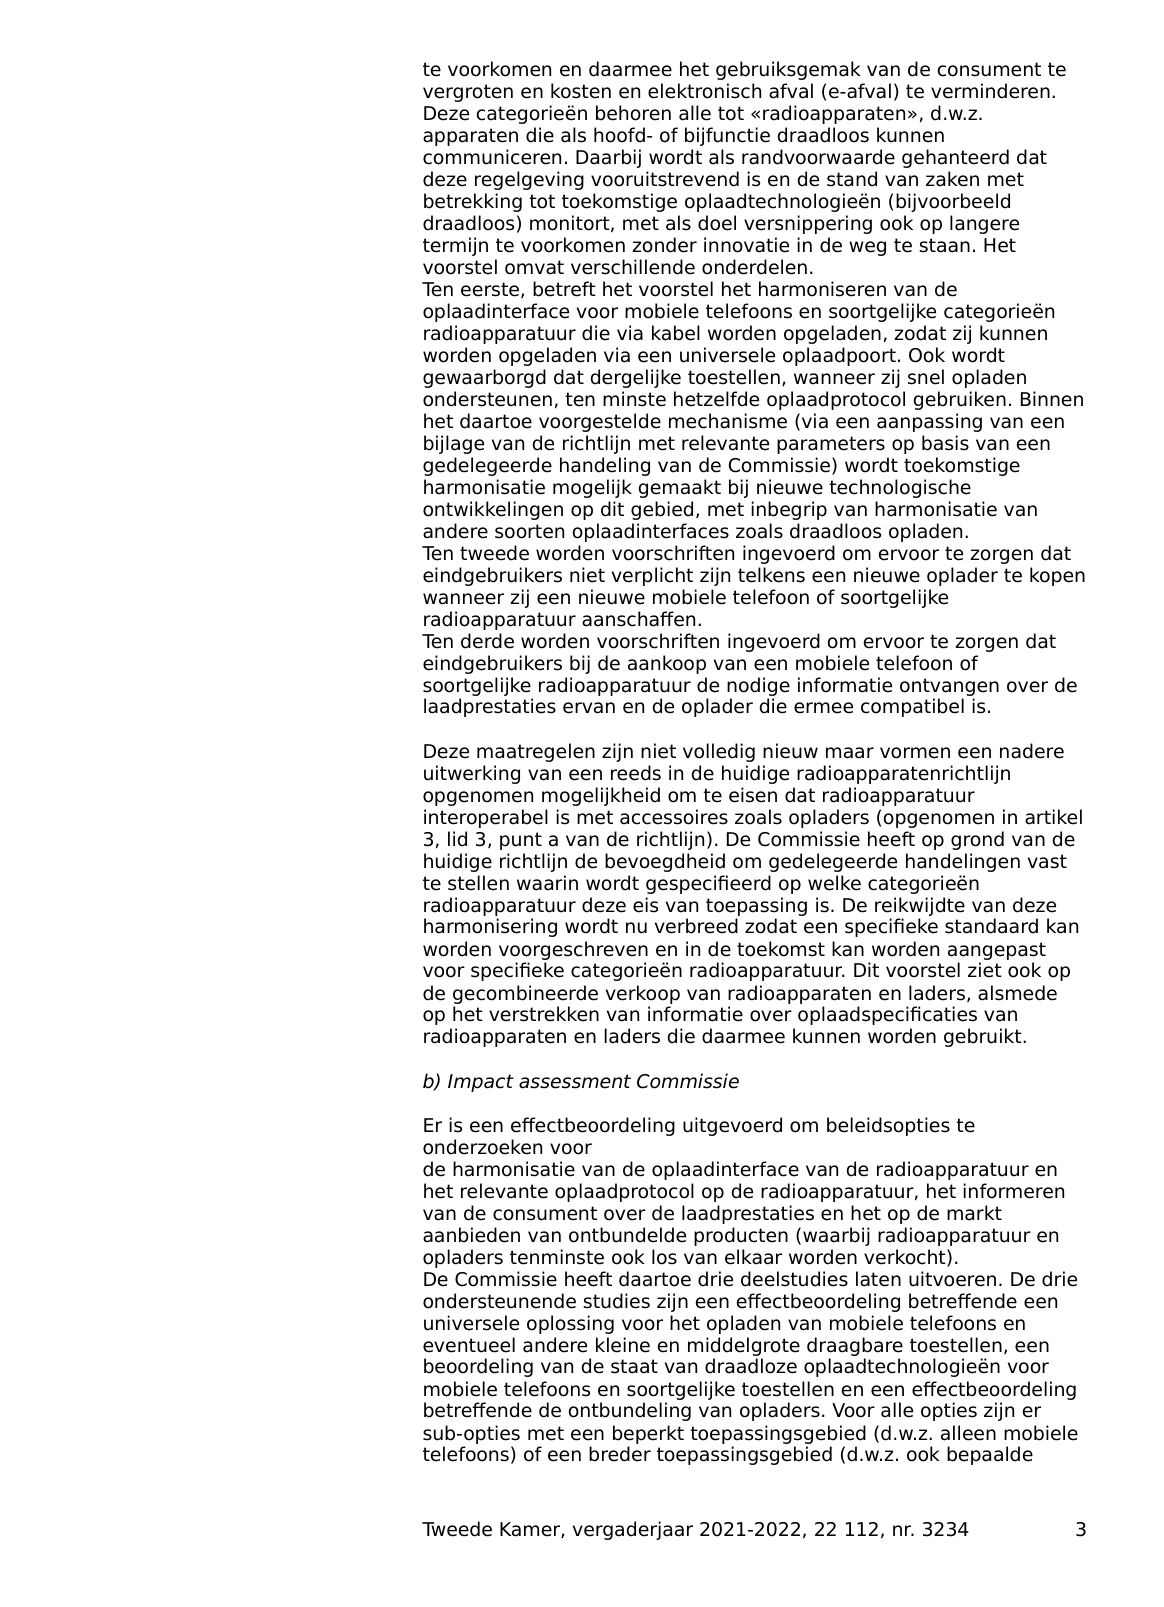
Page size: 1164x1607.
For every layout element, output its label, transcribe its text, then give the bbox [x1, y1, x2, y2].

text Er is een effectbeoordeling uitgevoerd om beleidsopties te onderzoeken voor [422, 1115, 1087, 1159]
text de harmonisatie van de oplaadinterface van de radioapparatuur en het relevante oplaadprotocol op de radioapparatuur, het informeren van de consument over de laadprestaties en het op de markt aanbieden van ontbundelde producten (waarbij radioapparatuur en opladers tenminste ook los van elkaar worden verkocht). [422, 1159, 1087, 1268]
text Ten derde worden voorschriften ingevoerd om ervoor te zorgen dat eindgebruikers bij de aankoop van een mobiele telefoon of soortgelijke radioapparatuur de nodige informatie ontvangen over de laadprestaties ervan en de oplader die ermee compatibel is. [422, 631, 1087, 718]
subtitle b) Impact assessment Commissie [422, 1071, 1087, 1092]
text Deze maatregelen zijn niet volledig nieuw maar vormen een nadere uitwerking van een reeds in de huidige radioapparatenrichtlijn opgenomen mogelijkheid om te eisen dat radioapparatuur interoperabel is met accessoires zoals opladers (opgenomen in artikel 3, lid 3, punt a van de richtlijn). De Commissie heeft op grond van de huidige richtlijn de bevoegdheid om gedelegeerde handelingen vast te stellen waarin wordt gespecifieerd op welke categorieën radioapparatuur deze eis van toepassing is. De reikwijdte van deze harmonisering wordt nu verbreed zodat een specifieke standaard kan worden voorgeschreven en in de toekomst kan worden aangepast voor specifieke categorieën radioapparatuur. Dit voorstel ziet ook op de gecombineerde verkoop van radioapparaten en laders, alsmede op het verstrekken van informatie over oplaadspecificaties van radioapparaten en laders die daarmee kunnen worden gebruikt. [422, 741, 1087, 1048]
text te voorkomen en daarmee het gebruiksgemak van de consument te vergroten en kosten en elektronisch afval (e-afval) te verminderen. Deze categorieën behoren alle tot «radioapparaten», d.w.z. apparaten die als hoofd- of bijfunctie draadloos kunnen communiceren. Daarbij wordt als randvoorwaarde gehanteerd dat deze regelgeving vooruitstrevend is en de stand van zaken met betrekking tot toekomstige oplaadtechnologieën (bijvoorbeeld draadloos) monitort, met als doel versnippering ook op langere termijn te voorkomen zonder innovatie in de weg te staan. Het voorstel omvat verschillende onderdelen. [422, 59, 1087, 279]
text De Commissie heeft daartoe drie deelstudies laten uitvoeren. De drie ondersteunende studies zijn een effectbeoordeling betreffende een universele oplossing voor het opladen van mobiele telefoons en eventueel andere kleine en middelgrote draagbare toestellen, een beoordeling van de staat van draadloze oplaadtechnologieën voor mobiele telefoons en soortgelijke toestellen en een effectbeoordeling betreffende de ontbundeling van opladers. Voor alle opties zijn er sub-opties met een beperkt toepassingsgebied (d.w.z. alleen mobiele telefoons) of een breder toepassingsgebied (d.w.z. ook bepaalde [422, 1268, 1087, 1466]
text Ten tweede worden voorschriften ingevoerd om ervoor te zorgen dat eindgebruikers niet verplicht zijn telkens een nieuwe oplader te kopen wanneer zij een nieuwe mobiele telefoon of soortgelijke radioapparatuur aanschaffen. [422, 543, 1087, 631]
text Ten eerste, betreft het voorstel het harmoniseren van de oplaadinterface voor mobiele telefoons en soortgelijke categorieën radioapparatuur die via kabel worden opgeladen, zodat zij kunnen worden opgeladen via een universele oplaadpoort. Ook wordt gewaarborgd dat dergelijke toestellen, wanneer zij snel opladen ondersteunen, ten minste hetzelfde oplaadprotocol gebruiken. Binnen het daartoe voorgestelde mechanisme (via een aanpassing van een bijlage van de richtlijn met relevante parameters op basis van een gedelegeerde handeling van de Commissie) wordt toekomstige harmonisatie mogelijk gemaakt bij nieuwe technologische ontwikkelingen op dit gebied, met inbegrip van harmonisatie van andere soorten oplaadinterfaces zoals draadloos opladen. [422, 279, 1087, 543]
